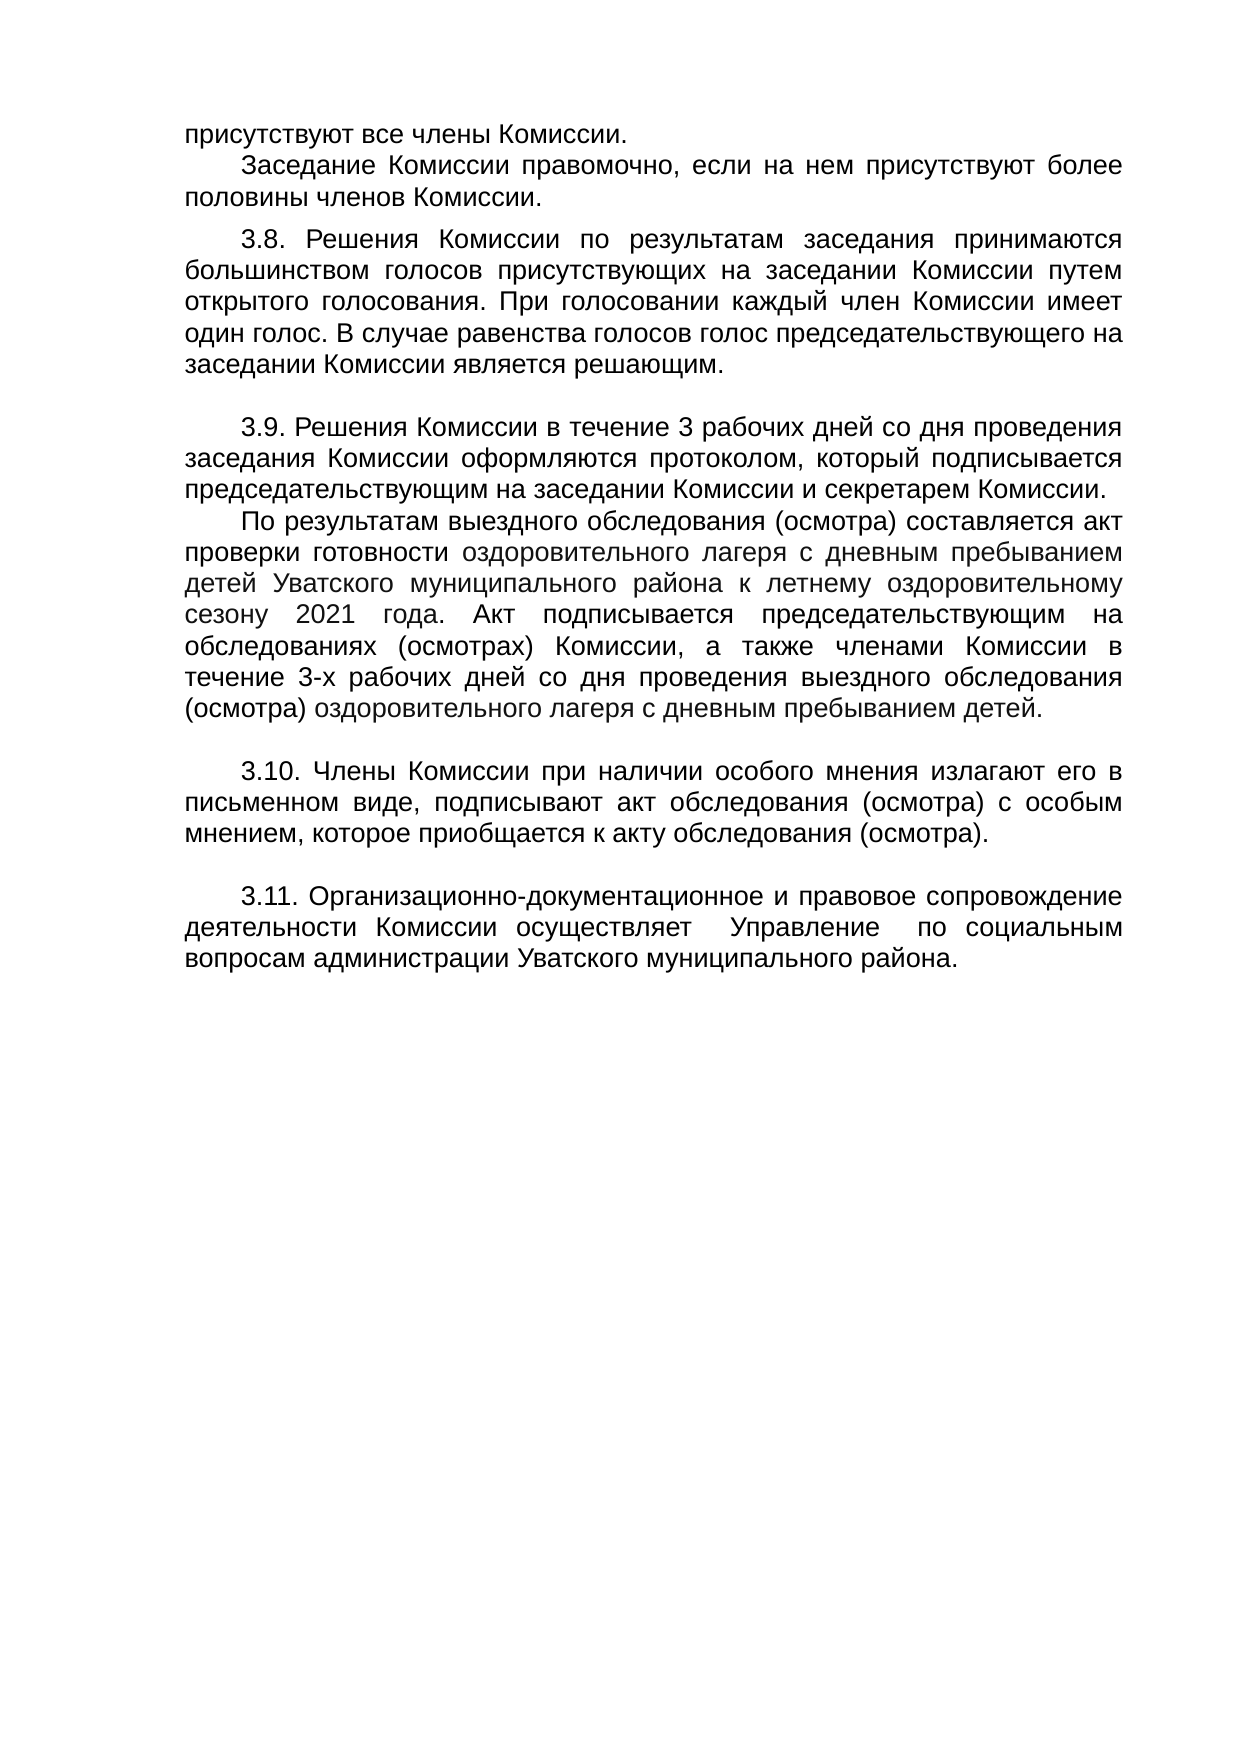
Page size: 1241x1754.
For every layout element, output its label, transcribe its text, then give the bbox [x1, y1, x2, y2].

text 3.9. Решения Комиссии в течение 3 рабочих дней со дня проведения заседания Комиссии оформляются протоколом, который подписывается председательствующим на заседании Комиссии и секретарем Комиссии. [184, 411, 1123, 505]
text 3.11. Организационно-документационное и правовое сопровождение деятельности Комиссии осуществляет Управление по социальным вопросам администрации Уватского муниципального района. [184, 880, 1123, 973]
text присутствуют все члены Комиссии. [184, 118, 1123, 149]
text Заседание Комиссии правомочно, если на нем присутствуют более половины членов Комиссии. [184, 149, 1123, 212]
text 3.8. Решения Комиссии по результатам заседания принимаются большинством голосов присутствующих на заседании Комиссии путем открытого голосования. При голосовании каждый член Комиссии имеет один голос. В случае равенства голосов голос председательствующего на заседании Комиссии является решающим. [184, 223, 1123, 379]
text По результатам выездного обследования (осмотра) составляется акт проверки готовности оздоровительного лагеря с дневным пребыванием детей Уватского муниципального района к летнему оздоровительному сезону 2021 года. Акт подписывается председательствующим на обследованиях (осмотрах) Комиссии, а также членами Комиссии в течение 3-х рабочих дней со дня проведения выездного обследования (осмотра) оздоровительного лагеря с дневным пребыванием детей. [184, 505, 1123, 723]
text 3.10. Члены Комиссии при наличии особого мнения излагают его в письменном виде, подписывают акт обследования (осмотра) с особым мнением, которое приобщается к акту обследования (осмотра). [184, 755, 1123, 848]
